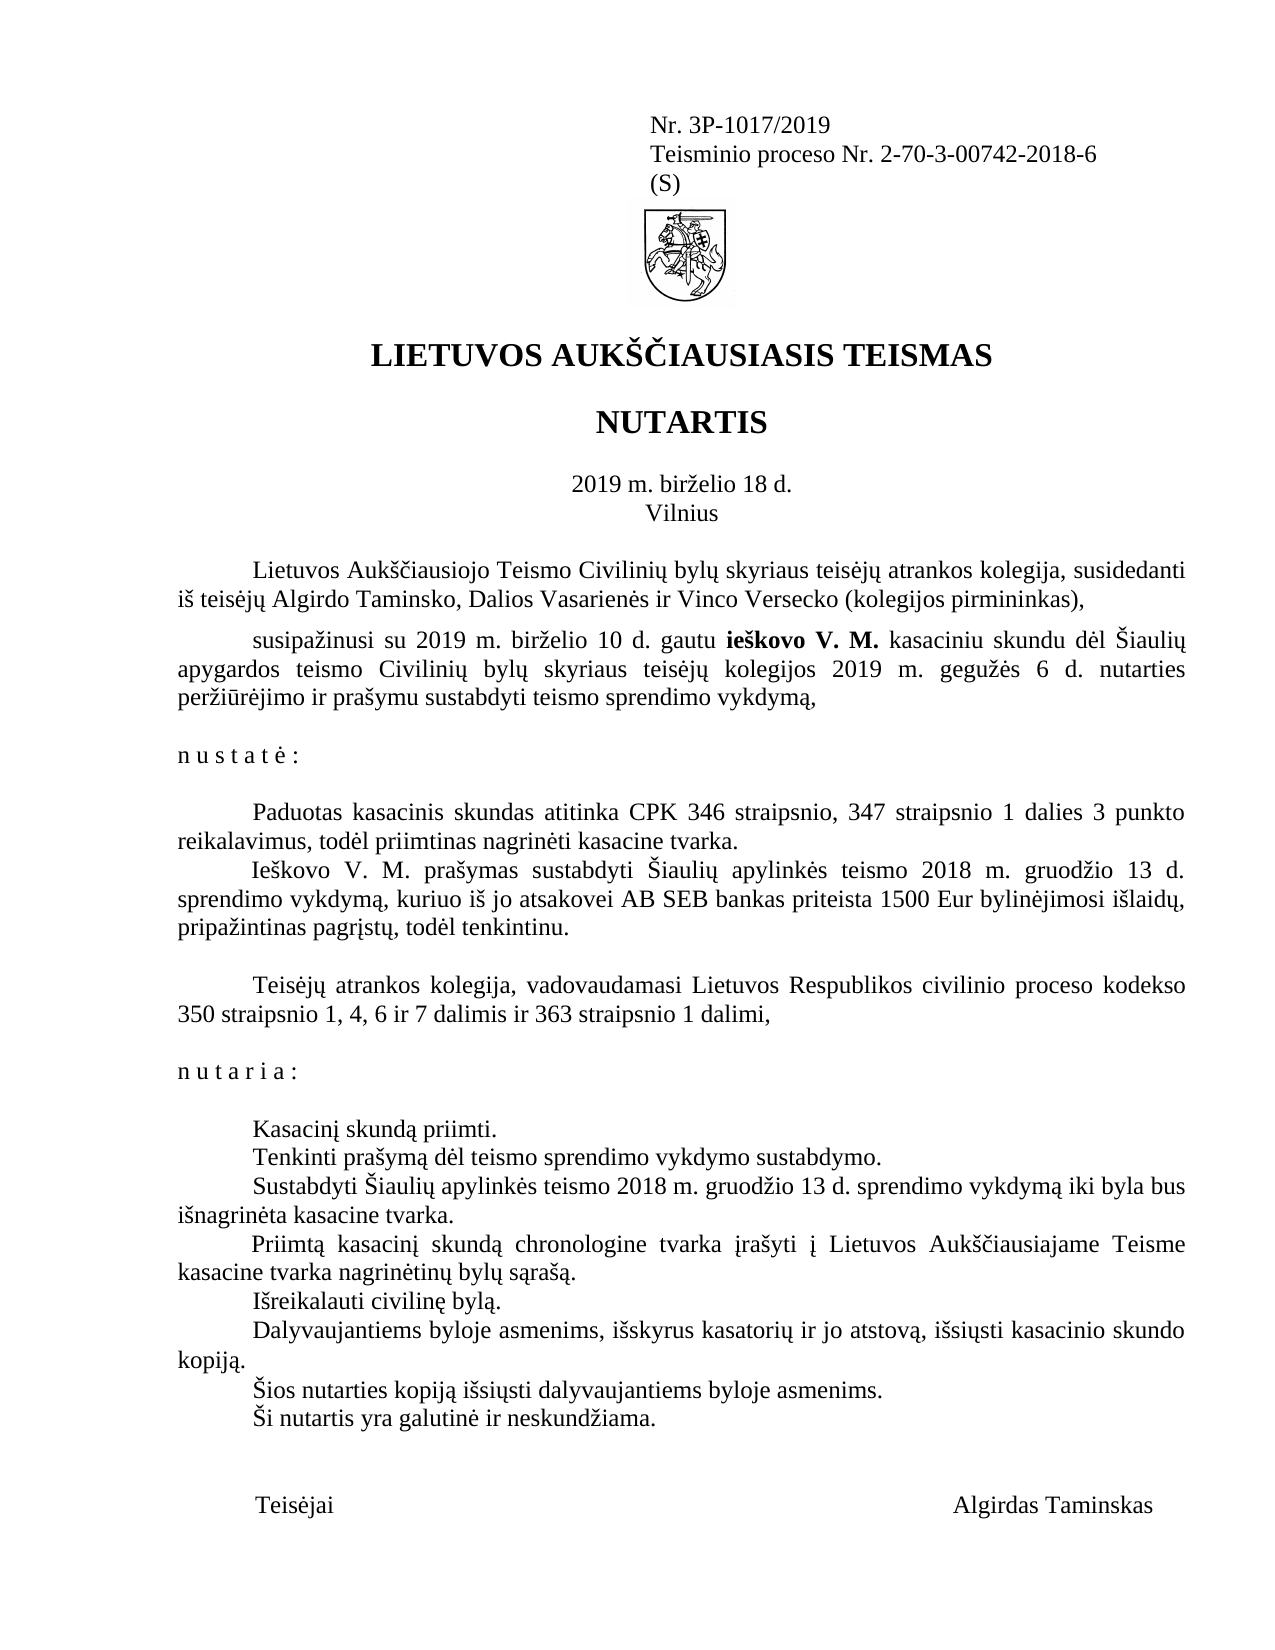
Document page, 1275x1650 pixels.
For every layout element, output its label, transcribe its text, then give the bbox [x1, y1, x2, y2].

text (S) [177, 168, 1186, 197]
text Ieškovo V. M. prašymas sustabdyti Šiaulių apylinkės teismo 2018 m. gruodžio 13 d. sprendimo vykdymą, kuriuo iš jo atsakovei AB SEB bankas priteista 1500 Eur bylinėjimosi išlaidų, pripažintinas pagrįstų, todėl tenkintinu. [177, 855, 1186, 941]
text n u s t a t ė : [177, 740, 1186, 769]
text LIETUVOS AUKŠČIAUSIASIS TEISMAS [177, 335, 1186, 373]
text Nr. 3P-1017/2019 [177, 111, 1186, 139]
text Paduotas kasacinis skundas atitinka CPK 346 straipsnio, 347 straipsnio 1 dalies 3 punkto reikalavimus, todėl priimtinas nagrinėti kasacine tvarka. [177, 797, 1186, 855]
text Teisminio proceso Nr. 2-70-3-00742-2018-6 [177, 139, 1186, 168]
text Lietuvos Aukščiausiojo Teismo Civilinių bylų skyriaus teisėjų atrankos kolegija, susidedanti iš teisėjų Algirdo Taminsko, Dalios Vasarienės ir Vinco Versecko (kolegijos pirmininkas), [177, 555, 1186, 613]
text susipažinusi su 2019 m. birželio 10 d. gautu ieškovo V. M. kasaciniu skundu dėl Šiaulių apygardos teismo Civilinių bylų skyriaus teisėjų kolegijos 2019 m. gegužės 6 d. nutarties peržiūrėjimo ir prašymu sustabdyti teismo sprendimo vykdymą, [177, 625, 1186, 711]
text NUTARTIS [177, 402, 1186, 440]
text Dalyvaujantiems byloje asmenims, išskyrus kasatorių ir jo atstovą, išsiųsti kasacinio skundo kopiją. [177, 1315, 1186, 1375]
text Vilnius [177, 498, 1186, 527]
text n u t a r i a : [177, 1056, 1186, 1085]
text Išreikalauti civilinę bylą. [177, 1286, 1186, 1315]
text Sustabdyti Šiaulių apylinkės teismo 2018 m. gruodžio 13 d. sprendimo vykdymą iki byla bus išnagrinėta kasacine tvarka. [177, 1171, 1186, 1229]
text Šios nutarties kopiją išsiųsti dalyvaujantiems byloje asmenims. [177, 1375, 1186, 1403]
text Ši nutartis yra galutinė ir neskundžiama. [177, 1403, 1186, 1432]
text Tenkinti prašymą dėl teismo sprendimo vykdymo sustabdymo. [177, 1142, 1186, 1171]
text 2019 m. birželio 18 d. [177, 469, 1186, 498]
text Teisėjai Algirdas Taminskas [177, 1490, 1186, 1518]
text Priimtą kasacinį skundą chronologine tvarka įrašyti į Lietuvos Aukščiausiajame Teisme kasacine tvarka nagrinėtinų bylų sąrašą. [177, 1229, 1186, 1286]
text Teisėjų atrankos kolegija, vadovaudamasi Lietuvos Respublikos civilinio proceso kodekso 350 straipsnio 1, 4, 6 ir 7 dalimis ir 363 straipsnio 1 dalimi, [177, 970, 1186, 1027]
text Kasacinį skundą priimti. [177, 1114, 1186, 1142]
